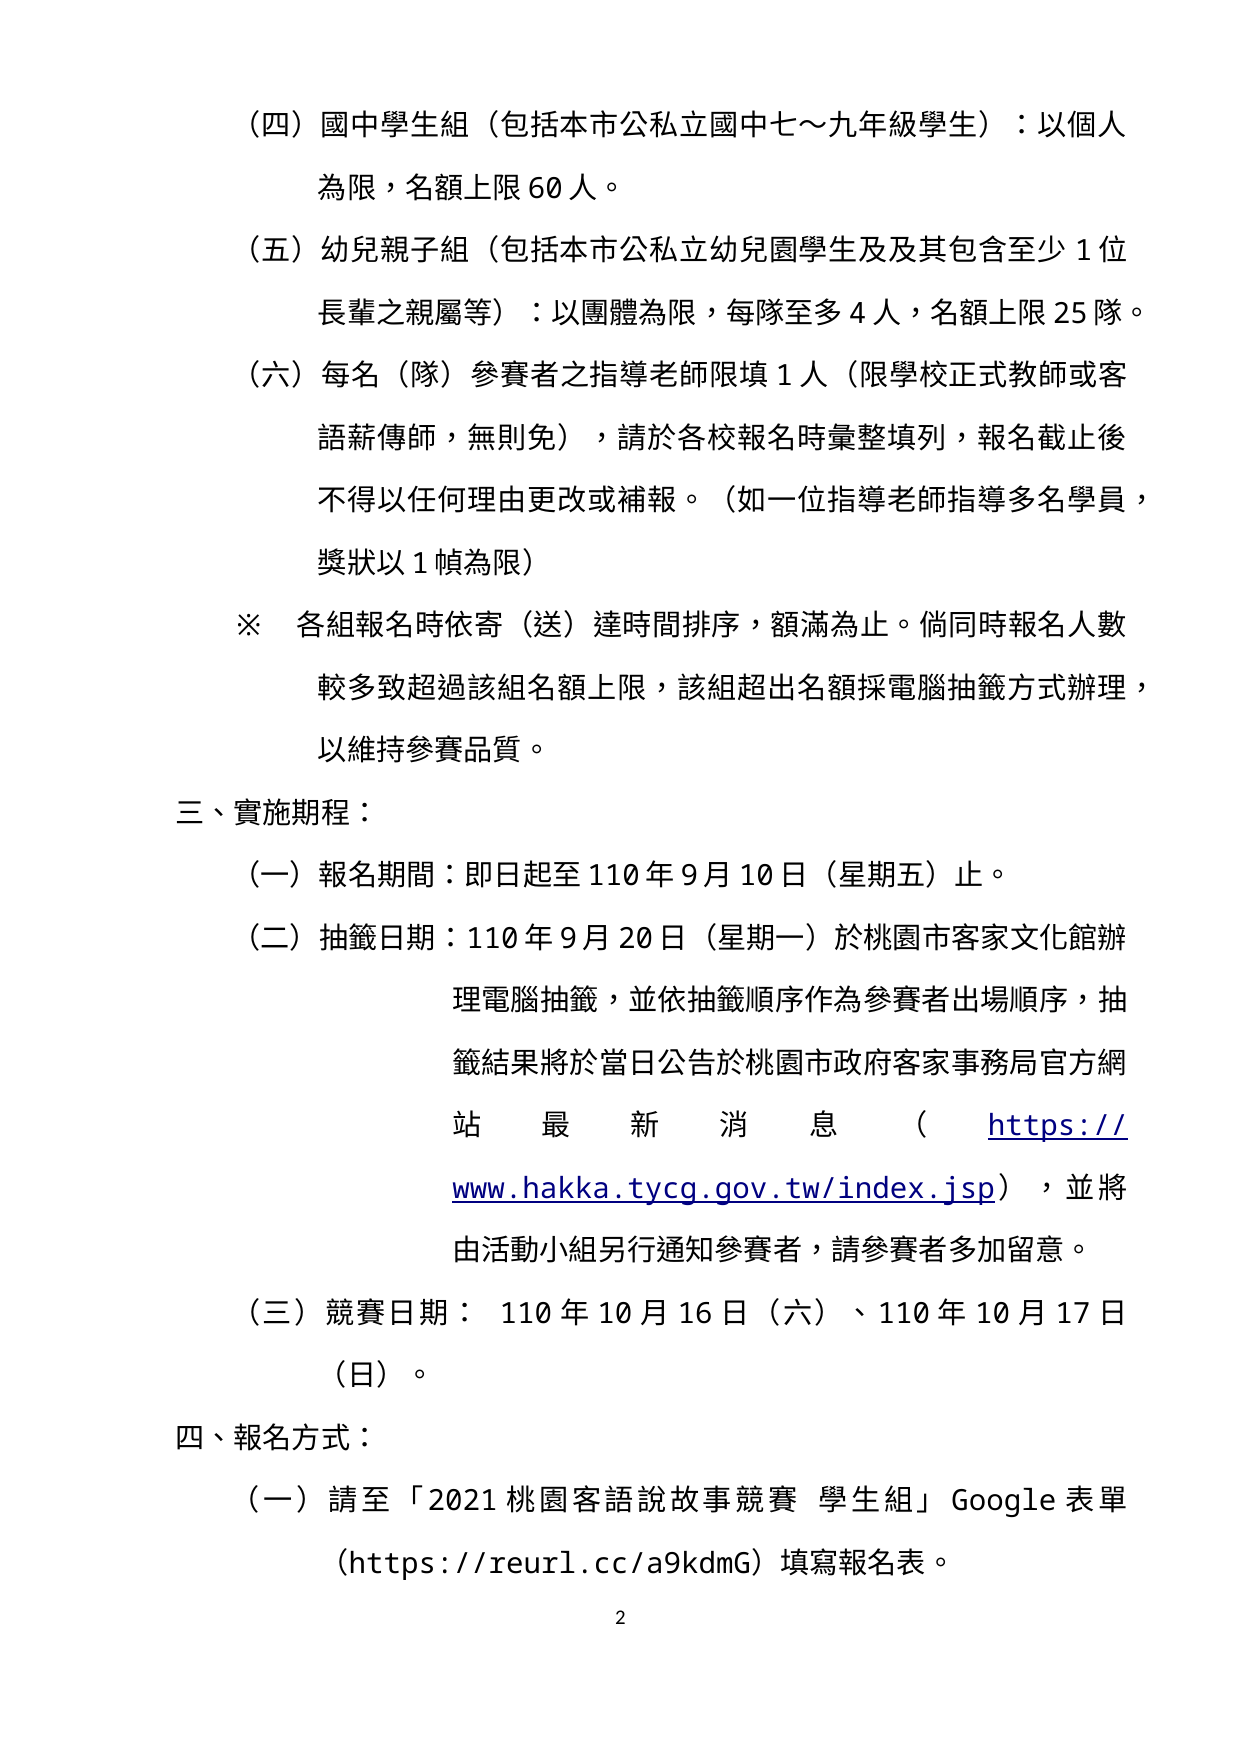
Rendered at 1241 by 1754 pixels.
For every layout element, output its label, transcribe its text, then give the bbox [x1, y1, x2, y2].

text （二）抽籤日期：110年9月20日（星期一）於桃園市客家文化館辦理電腦抽籤，並依抽籤順序作為參賽者出場順序，抽籤結果將於當日公告於桃園市政府客家事務局官方網站最新消息（https://www.hakka.tycg.gov.tw/index.jsp），並將由活動小組另行通知參賽者，請參賽者多加留意。 [231, 894, 1128, 1269]
text 四、報名方式： [175, 1394, 1128, 1456]
text （三）競賽日期： 110年10月16日（六）、110年10月17日（日）。 [231, 1269, 1128, 1394]
text （五）幼兒親子組（包括本市公私立幼兒園學生及及其包含至少1位長輩之親屬等）：以團體為限，每隊至多4人，名額上限25隊。 [231, 206, 1128, 331]
text （六）每名（隊）參賽者之指導老師限填1人（限學校正式教師或客語薪傳師，無則免），請於各校報名時彙整填列，報名截止後不得以任何理由更改或補報。（如一位指導老師指導多名學員，獎狀以1幀為限） [231, 331, 1128, 581]
text 三、實施期程： [175, 769, 1128, 831]
text （四）國中學生組（包括本市公私立國中七～九年級學生）：以個人為限，名額上限60人。 [231, 81, 1128, 206]
text （一）請至「2021桃園客語說故事競賽 學生組」Google表單（https://reurl.cc/a9kdmG）填寫報名表。 [231, 1456, 1128, 1581]
text （一）報名期間：即日起至110年9月10日（星期五）止。 [231, 831, 1128, 894]
text ※ 各組報名時依寄（送）達時間排序，額滿為止。倘同時報名人數較多致超過該組名額上限，該組超出名額採電腦抽籤方式辦理，以維持參賽品質。 [231, 581, 1128, 769]
